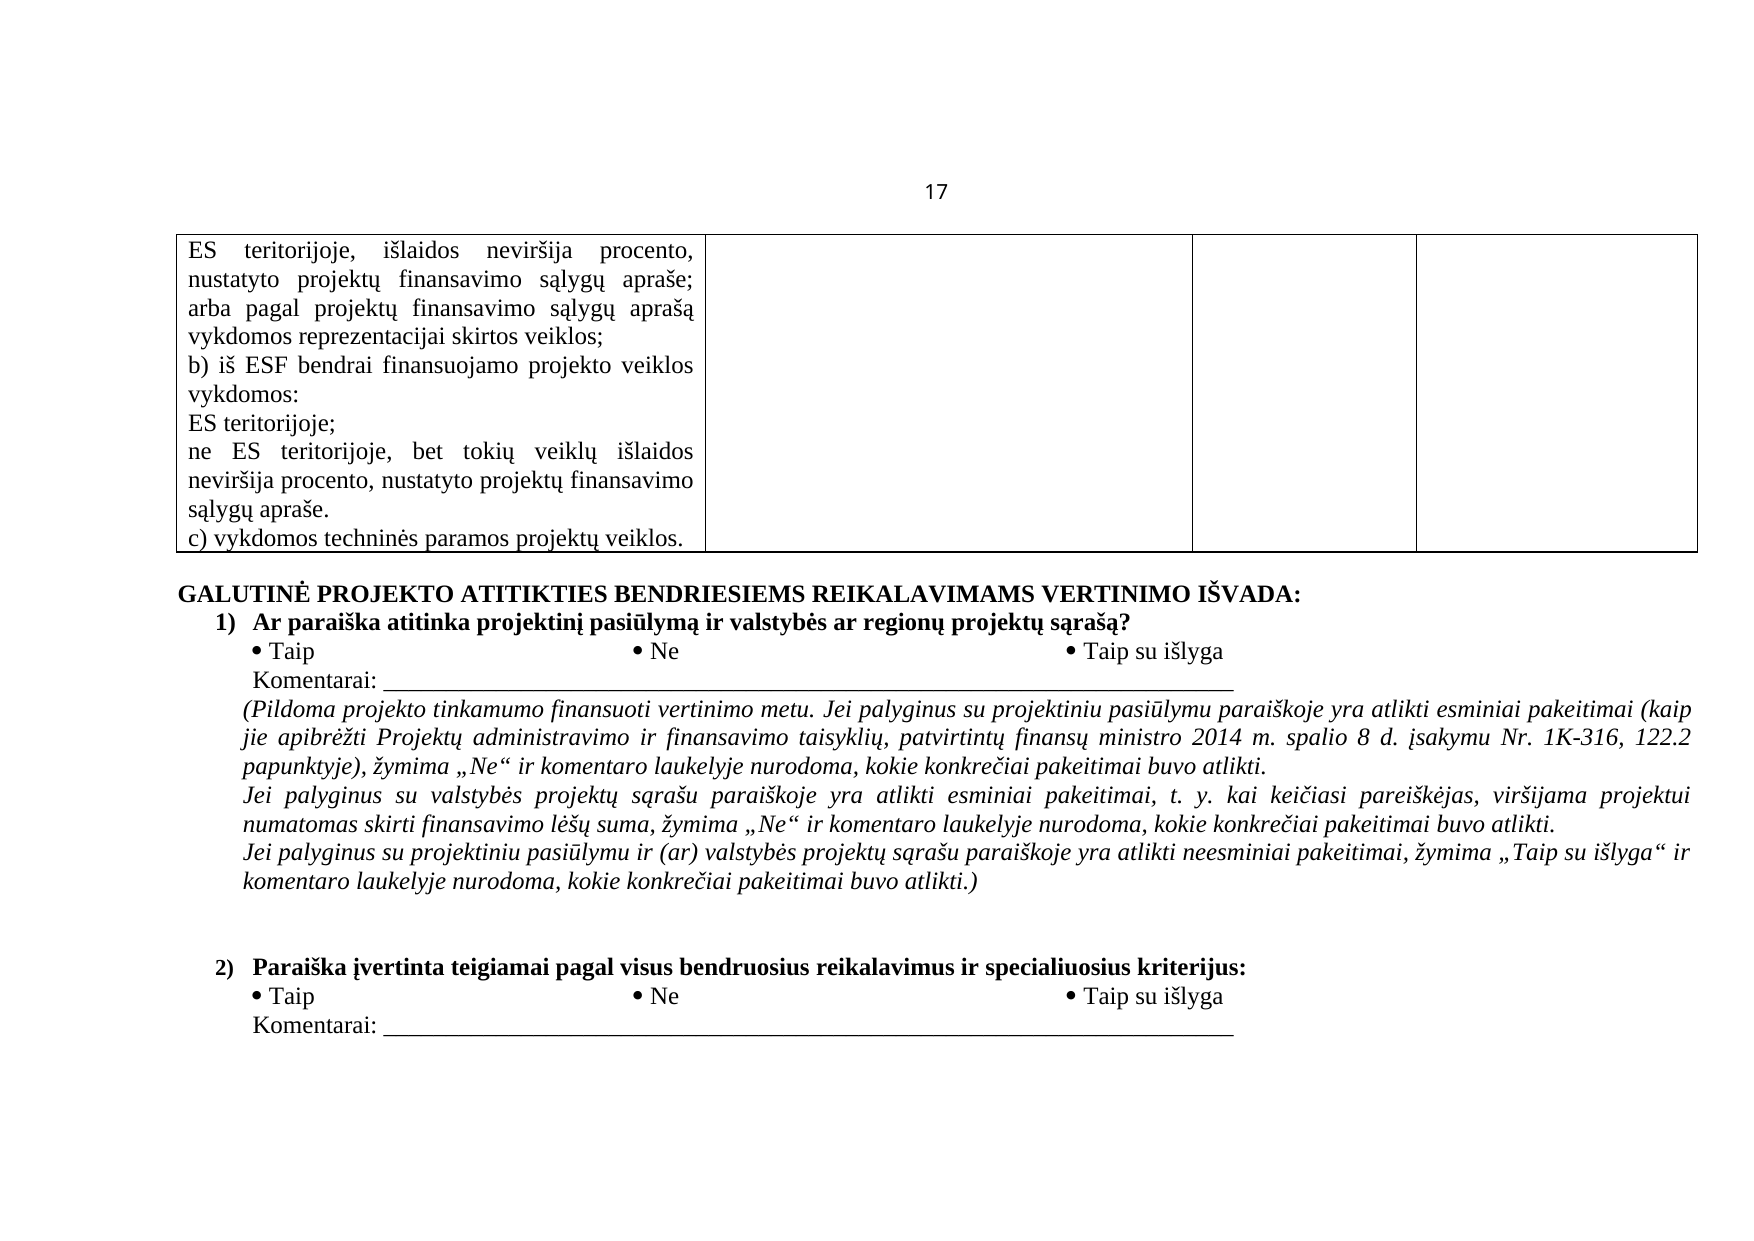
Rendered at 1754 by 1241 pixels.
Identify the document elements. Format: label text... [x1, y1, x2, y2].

text 2) Paraiška įvertinta teigiamai pagal visus bendruosius reikalavimus ir specialiuosius kriterijus: [215, 952, 1695, 981]
text Jei palyginus su valstybės projektų sąrašu paraiškoje yra atlikti esminiai pakeitimai, t. y. kai keičiasi pareiškėjas, viršijama projektui numatomas skirti finansavimo lėšų suma, žymima „Ne“ ir komentaro laukelyje nurodoma, kokie konkrečiai pakeitimai buvo atlikti. [243, 780, 1695, 837]
table_cell [1193, 235, 1416, 551]
text Jei palyginus su projektiniu pasiūlymu ir (ar) valstybės projektų sąrašu paraiškoje yra atlikti neesminiai pakeitimai, žymima „Taip su išlyga“ ir komentaro laukelyje nurodoma, kokie konkrečiai pakeitimai buvo atlikti.) [243, 837, 1695, 895]
text 1) Ar paraiška atitinka projektinį pasiūlymą ir valstybės ar regionų projektų sąrašą? [215, 607, 1695, 636]
text  Taip  Ne  Taip su išlyga [252, 981, 1695, 1010]
table_cell ES teritorijoje, išlaidos neviršija procento, nustatyto projektų finansavimo sąlygų apraše; arba pagal projektų finansavimo sąlygų aprašą vykdomos reprezentacijai skirtos veiklos; b) iš ESF bendrai finansuojamo projekto veiklos vykdomos: ES teritorijoje; ne ES teritorijoje, bet tokių veiklų išlaidos neviršija procento, nustatyto projektų finansavimo sąlygų apraše. c) vykdomos techninės paramos projektų veiklos. [177, 235, 705, 551]
text (Pildoma projekto tinkamumo finansuoti vertinimo metu. Jei palyginus su projektiniu pasiūlymu paraiškoje yra atlikti esminiai pakeitimai (kaip jie apibrėžti Projektų administravimo ir finansavimo taisyklių, patvirtintų finansų ministro 2014 m. spalio 8 d. įsakymu Nr. 1K-316, 122.2 papunktyje), žymima „Ne“ ir komentaro laukelyje nurodoma, kokie konkrečiai pakeitimai buvo atlikti. [243, 694, 1695, 780]
text Komentarai: ____________________________________________________________________ [252, 665, 1695, 694]
table_cell [1417, 235, 1697, 551]
table_cell [706, 235, 1192, 551]
text  Taip  Ne  Taip su išlyga [252, 636, 1695, 665]
text Komentarai: ____________________________________________________________________ [252, 1010, 1695, 1039]
text GALUTINĖ PROJEKTO ATITIKTIES BENDRIESIEMS REIKALAVIMAMS VERTINIMO IŠVADA: [177, 579, 1695, 607]
